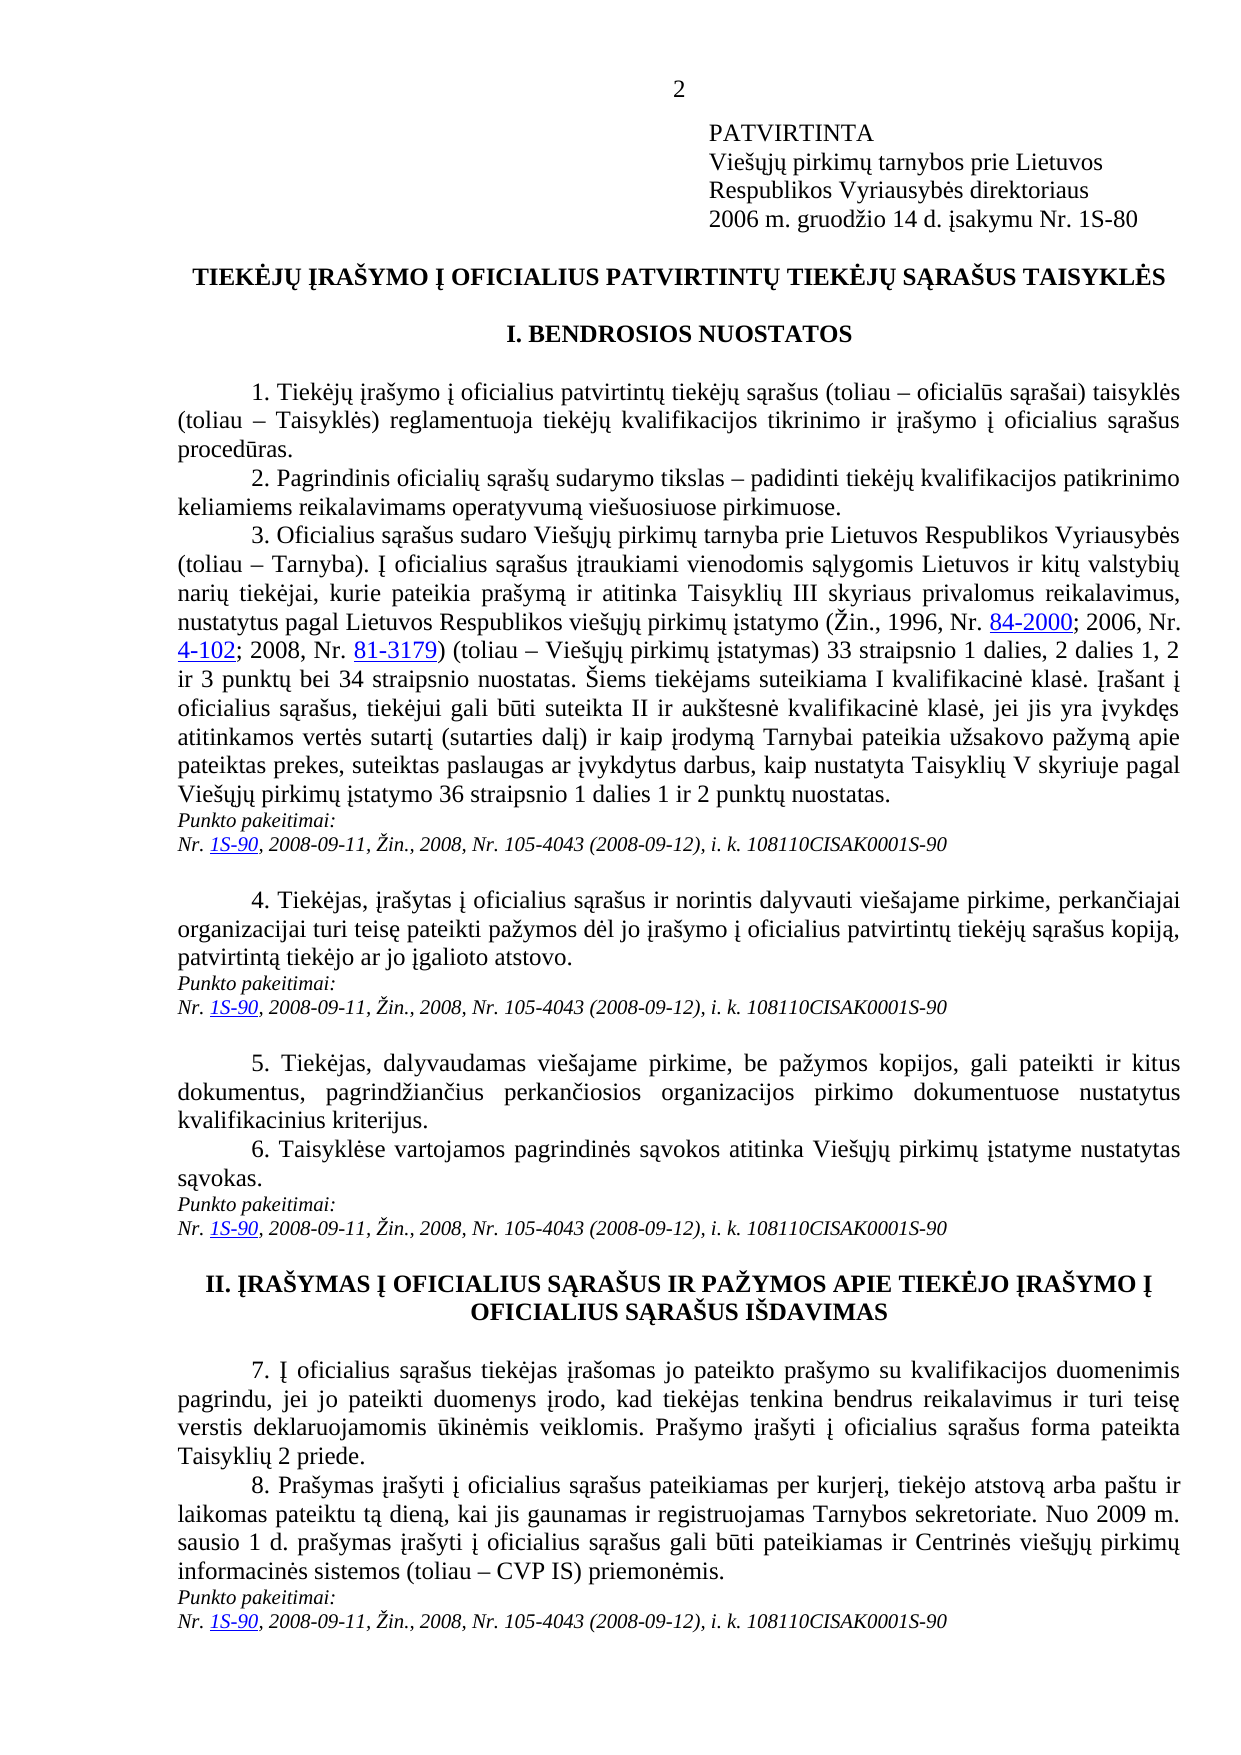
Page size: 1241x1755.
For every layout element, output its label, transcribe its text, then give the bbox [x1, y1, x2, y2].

text 5. Tiekėjas, dalyvaudamas viešajame pirkime, be pažymos kopijos, gali pateikti ir kitus dokumentus, pagrindžiančius perkančiosios organizacijos pirkimo dokumentuose nustatytus kvalifikacinius kriterijus. [177, 1048, 1181, 1134]
text Punkto pakeitimai: [177, 1192, 1181, 1216]
text 3. Oficialius sąrašus sudaro Viešųjų pirkimų tarnyba prie Lietuvos Respublikos Vyriausybės (toliau – Tarnyba). Į oficialius sąrašus įtraukiami vienodomis sąlygomis Lietuvos ir kitų valstybių narių tiekėjai, kurie pateikia prašymą ir atitinka Taisyklių III skyriaus privalomus reikalavimus, nustatytus pagal Lietuvos Respublikos viešųjų pirkimų įstatymo (Žin., 1996, Nr. 84-2000; 2006, Nr. 4-102; 2008, Nr. 81-3179) (toliau – Viešųjų pirkimų įstatymas) 33 straipsnio 1 dalies, 2 dalies 1, 2 ir 3 punktų bei 34 straipsnio nuostatas. Šiems tiekėjams suteikiama I kvalifikacinė klasė. Įrašant į oficialius sąrašus, tiekėjui gali būti suteikta II ir aukštesnė kvalifikacinė klasė, jei jis yra įvykdęs atitinkamos vertės sutartį (sutarties dalį) ir kaip įrodymą Tarnybai pateikia užsakovo pažymą apie pateiktas prekes, suteiktas paslaugas ar įvykdytus darbus, kaip nustatyta Taisyklių V skyriuje pagal Viešųjų pirkimų įstatymo 36 straipsnio 1 dalies 1 ir 2 punktų nuostatas. [177, 521, 1181, 808]
text I. BENDROSIOS NUOSTATOS [177, 319, 1181, 348]
text Nr. 1S-90, 2008-09-11, Žin., 2008, Nr. 105-4043 (2008-09-12), i. k. 108110CISAK0001S-90 [177, 832, 1181, 856]
text 7. Į oficialius sąrašus tiekėjas įrašomas jo pateikto prašymo su kvalifikacijos duomenimis pagrindu, jei jo pateikti duomenys įrodo, kad tiekėjas tenkina bendrus reikalavimus ir turi teisę verstis deklaruojamomis ūkinėmis veiklomis. Prašymo įrašyti į oficialius sąrašus forma pateikta Taisyklių 2 priede. [177, 1355, 1181, 1470]
text Respublikos Vyriausybės direktoriaus [177, 176, 1181, 204]
text Viešųjų pirkimų tarnybos prie Lietuvos [177, 147, 1181, 176]
text 4. Tiekėjas, įrašytas į oficialius sąrašus ir norintis dalyvauti viešajame pirkime, perkančiajai organizacijai turi teisę pateikti pažymos dėl jo įrašymo į oficialius patvirtintų tiekėjų sąrašus kopiją, patvirtintą tiekėjo ar jo įgalioto atstovo. [177, 885, 1181, 971]
text 2. Pagrindinis oficialių sąrašų sudarymo tikslas – padidinti tiekėjų kvalifikacijos patikrinimo keliamiems reikalavimams operatyvumą viešuosiuose pirkimuose. [177, 463, 1181, 521]
text 2006 m. gruodžio 14 d. įsakymu Nr. 1S-80 [177, 204, 1181, 233]
text Punkto pakeitimai: [177, 971, 1181, 995]
text TIEKĖJŲ ĮRAŠYMO Į OFICIALIUS PATVIRTINTŲ TIEKĖJŲ SĄRAŠUS TAISYKLĖS [177, 262, 1181, 291]
text Nr. 1S-90, 2008-09-11, Žin., 2008, Nr. 105-4043 (2008-09-12), i. k. 108110CISAK0001S-90 [177, 1609, 1181, 1633]
text II. ĮRAŠYMAS Į OFICIALIUS SĄRAŠUS IR PAŽYMOS APIE TIEKĖJO ĮRAŠYMO Į OFICIALIUS SĄRAŠUS IŠDAVIMAS [177, 1269, 1181, 1326]
text Punkto pakeitimai: [177, 1585, 1181, 1609]
text Nr. 1S-90, 2008-09-11, Žin., 2008, Nr. 105-4043 (2008-09-12), i. k. 108110CISAK0001S-90 [177, 1216, 1181, 1240]
text Nr. 1S-90, 2008-09-11, Žin., 2008, Nr. 105-4043 (2008-09-12), i. k. 108110CISAK0001S-90 [177, 995, 1181, 1019]
text 8. Prašymas įrašyti į oficialius sąrašus pateikiamas per kurjerį, tiekėjo atstovą arba paštu ir laikomas pateiktu tą dieną, kai jis gaunamas ir registruojamas Tarnybos sekretoriate. Nuo 2009 m. sausio 1 d. prašymas įrašyti į oficialius sąrašus gali būti pateikiamas ir Centrinės viešųjų pirkimų informacinės sistemos (toliau – CVP IS) priemonėmis. [177, 1470, 1181, 1585]
text Punkto pakeitimai: [177, 808, 1181, 832]
text PATVIRTINTA [709, 118, 1181, 147]
text 1. Tiekėjų įrašymo į oficialius patvirtintų tiekėjų sąrašus (toliau – oficialūs sąrašai) taisyklės (toliau – Taisyklės) reglamentuoja tiekėjų kvalifikacijos tikrinimo ir įrašymo į oficialius sąrašus procedūras. [177, 377, 1181, 463]
text 6. Taisyklėse vartojamos pagrindinės sąvokos atitinka Viešųjų pirkimų įstatyme nustatytas sąvokas. [177, 1134, 1181, 1192]
